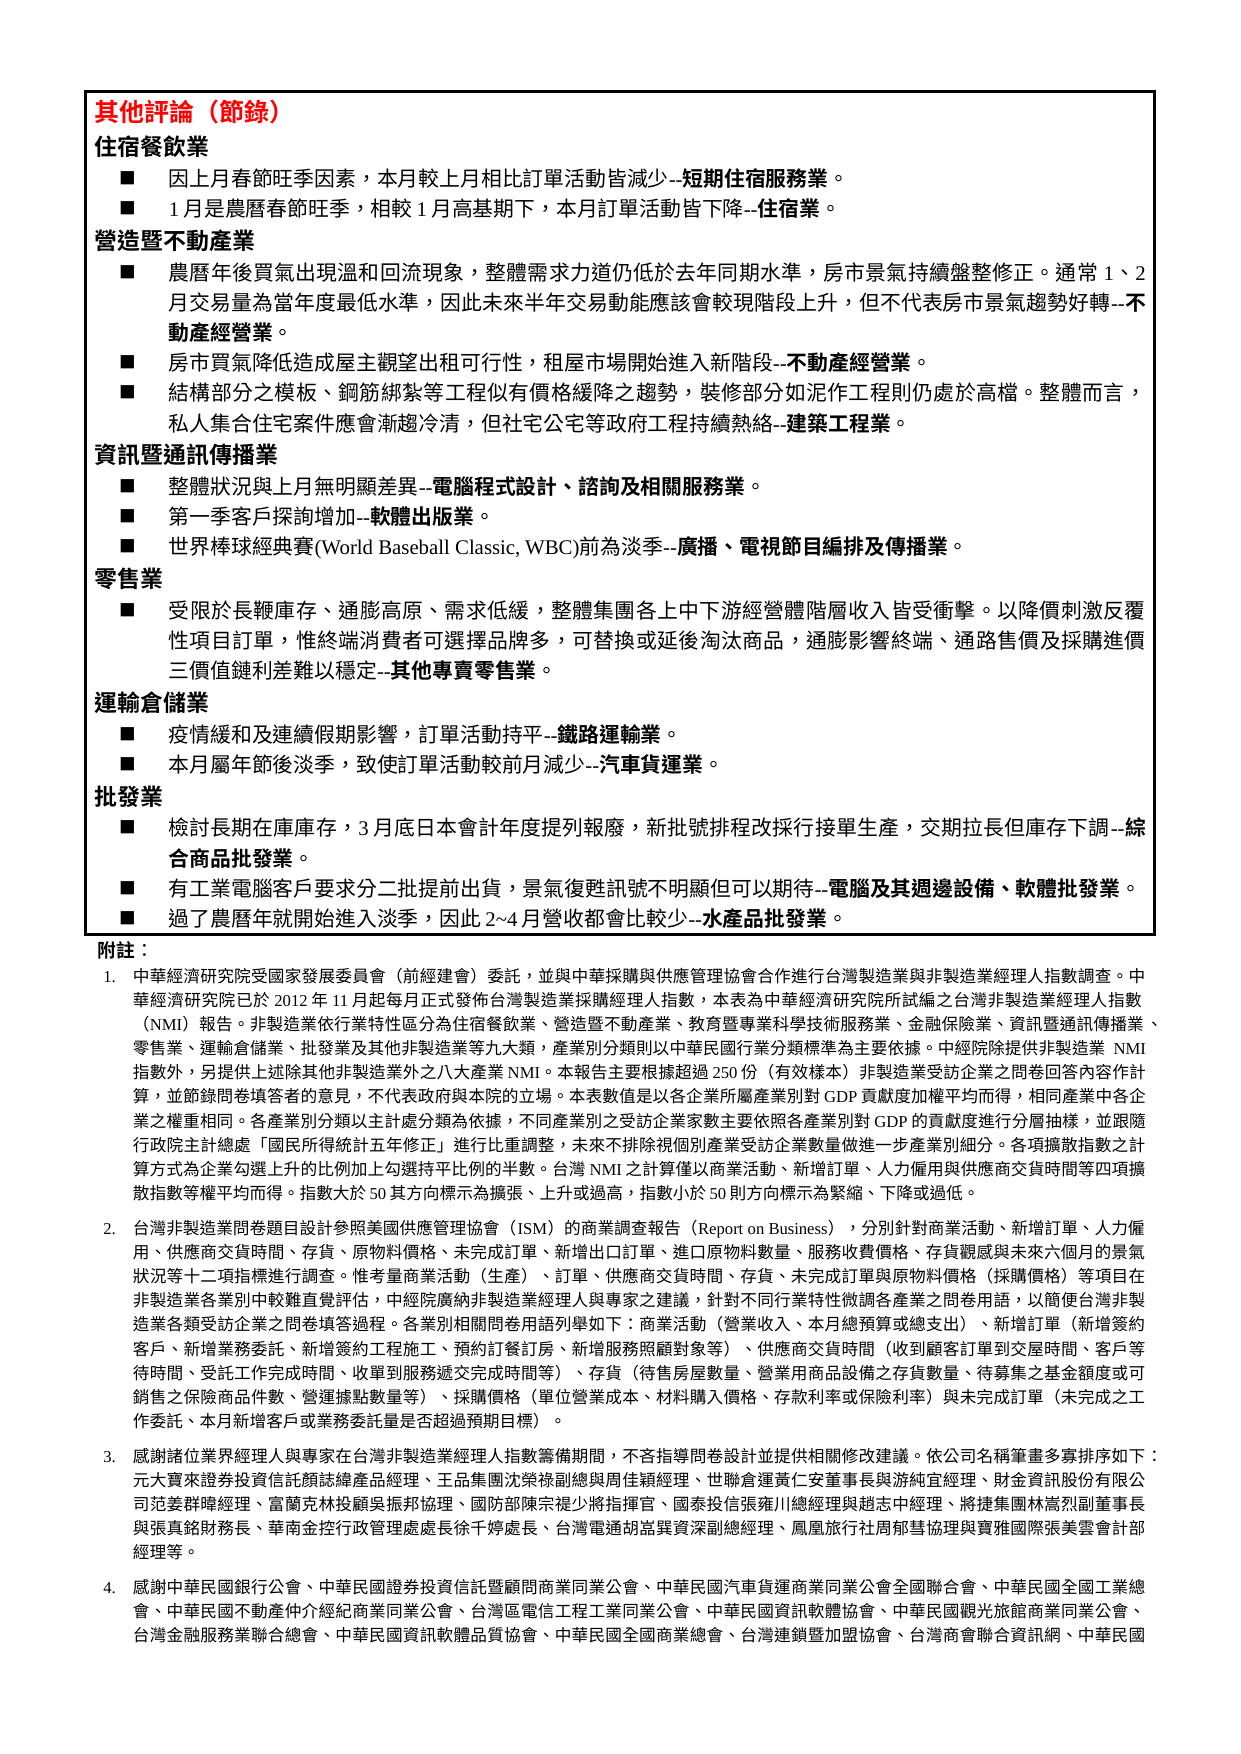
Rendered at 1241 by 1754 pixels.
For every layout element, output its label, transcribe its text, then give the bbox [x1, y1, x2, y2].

text 附註： [68, 936, 1161, 963]
list 台灣非製造業問卷題目設計參照美國供應管理協會（ISM）的商業調查報告（Report on Business），分別針對商業活動、新增訂單、人力僱用、供應商交貨時間、存貨、原物料價格、未完成訂單、新增出口訂單、進口原物料數量、服務收費價格、存貨觀感與未來六個月的景氣狀況等十二項指標進行調查。惟考量商業活動（生產）、訂單、供應商交貨時間、存貨、未完成訂單與原物料價格（採購價格）等項目在非製造業各業別中較難直覺評估，中經院廣納非製造業經理人與專家之建議，針對不同行業特性微調各產業之問卷用語，以簡便台灣非製造業各類受訪企業之問卷填答過程。各業別相關問卷用語列舉如下：商業活動（營業收入、本月總預算或總支出）、新增訂單（新增簽約客戶、新增業務委託、新增簽約工程施工、預約訂餐訂房、新增服務照顧對象等）、供應商交貨時間（收到顧客訂單到交屋時間、客戶等待時間、受託工作完成時間、收單到服務遞交完成時間等）、存貨（待售房屋數量、營業用商品設備之存貨數量、待募集之基金額度或可銷售之保險商品件數、營運據點數量等）、採購價格（單位營業成本、材料購入價格、存款利率或保險利率）與未完成訂單（未完成之工作委託、本月新增客戶或業務委託量是否超過預期目標）。 [103, 1215, 1146, 1432]
list 感謝諸位業界經理人與專家在台灣非製造業經理人指數籌備期間，不吝指導問卷設計並提供相關修改建議。依公司名稱筆畫多寡排序如下：元大寶來證券投資信託顏誌緯產品經理、王品集團沈榮祿副總與周佳穎經理、世聯倉運黃仁安董事長與游純宜經理、財金資訊股份有限公司范姜群暐經理、富蘭克林投顧吳振邦協理、國防部陳宗禔少將指揮官、國泰投信張雍川總經理與趙志中經理、將捷集團林嵩烈副董事長與張真銘財務長、華南金控行政管理處處長徐千婷處長、台灣電通胡嵓巽資深副總經理、鳳凰旅行社周郁彗協理與寶雅國際張美雲會計部經理等。 [103, 1443, 1146, 1563]
table_header 其他評論（節錄） 住宿餐飲業 因上月春節旺季因素，本月較上月相比訂單活動皆減少--短期住宿服務業。 1月是農曆春節旺季，相較1月高基期下，本月訂單活動皆下降--住宿業。 營造暨不動產業 農曆年後買氣出現溫和回流現象，整體需求力道仍低於去年同期水準，房市景氣持續盤整修正。通常1、2月交易量為當年度最低水準，因此未來半年交易動能應該會較現階段上升，但不代表房市景氣趨勢好轉--不動產經營業。 房市買氣降低造成屋主觀望出租可行性，租屋市場開始進入新階段--不動產經營業。 結構部分之模板、鋼筋綁紮等工程似有價格緩降之趨勢，裝修部分如泥作工程則仍處於高檔。整體而言，私人集合住宅案件應會漸趨冷清，但社宅公宅等政府工程持續熱絡--建築工程業。 資訊暨通訊傳播業 整體狀況與上月無明顯差異--電腦程式設計、諮詢及相關服務業。 第一季客戶探詢增加--軟體出版業。 世界棒球經典賽(World Baseball Classic, WBC)前為淡季--廣播、電視節目編排及傳播業。 零售業 受限於長鞭庫存、通膨高原、需求低緩，整體集團各上中下游經營體階層收入皆受衝擊。以降價刺激反覆性項目訂單，惟終端消費者可選擇品牌多，可替換或延後淘汰商品，通膨影響終端、通路售價及採購進價三價值鏈利差難以穩定--其他專賣零售業。 運輸倉儲業 疫情緩和及連續假期影響，訂單活動持平--鐵路運輸業。 本月屬年節後淡季，致使訂單活動較前月減少--汽車貨運業。 批發業 檢討長期在庫庫存，3月底日本會計年度提列報廢，新批號排程改採行接單生產，交期拉長但庫存下調--綜合商品批發業。 有工業電腦客戶要求分二批提前出貨，景氣復甦訊號不明顯但可以期待--電腦及其週邊設備、軟體批發業。 過了農曆年就開始進入淡季，因此2~4月營收都會比較少--水產品批發業。 [87, 93, 1153, 932]
list 中華經濟研究院受國家發展委員會（前經建會）委託，並與中華採購與供應管理協會合作進行台灣製造業與非製造業經理人指數調查。中華經濟研究院已於2012年11月起每月正式發佈台灣製造業採購經理人指數，本表為中華經濟研究院所試編之台灣非製造業經理人指數（NMI）報告。非製造業依行業特性區分為住宿餐飲業、營造暨不動產業、教育暨專業科學技術服務業、金融保險業、資訊暨通訊傳播業、零售業、運輸倉儲業、批發業及其他非製造業等九大類，產業別分類則以中華民國行業分類標準為主要依據。中經院除提供非製造業NMI指數外，另提供上述除其他非製造業外之八大產業NMI。本報告主要根據超過250份（有效樣本）非製造業受訪企業之問卷回答內容作計算，並節錄問卷填答者的意見，不代表政府與本院的立場。本表數值是以各企業所屬產業別對GDP貢獻度加權平均而得，相同產業中各企業之權重相同。各產業別分類以主計處分類為依據，不同產業別之受訪企業家數主要依照各產業別對GDP的貢獻度進行分層抽樣，並跟隨行政院主計總處「國民所得統計五年修正」進行比重調整，未來不排除視個別產業受訪企業數量做進一步產業別細分。各項擴散指數之計算方式為企業勾選上升的比例加上勾選持平比例的半數。台灣NMI之計算僅以商業活動、新增訂單、人力僱用與供應商交貨時間等四項擴散指數等權平均而得。指數大於50其方向標示為擴張、上升或過高，指數小於50則方向標示為緊縮、下降或過低。 [103, 963, 1146, 1204]
list 感謝中華民國銀行公會、中華民國證券投資信託暨顧問商業同業公會、中華民國汽車貨運商業同業公會全國聯合會、中華民國全國工業總會、中華民國不動產仲介經紀商業同業公會、台灣區電信工程工業同業公會、中華民國資訊軟體協會、中華民國觀光旅館商業同業公會、台灣金融服務業聯合總會、中華民國資訊軟體品質協會、中華民國全國商業總會、台灣連鎖暨加盟協會、台灣商會聯合資訊網、中華民國 [103, 1574, 1146, 1646]
